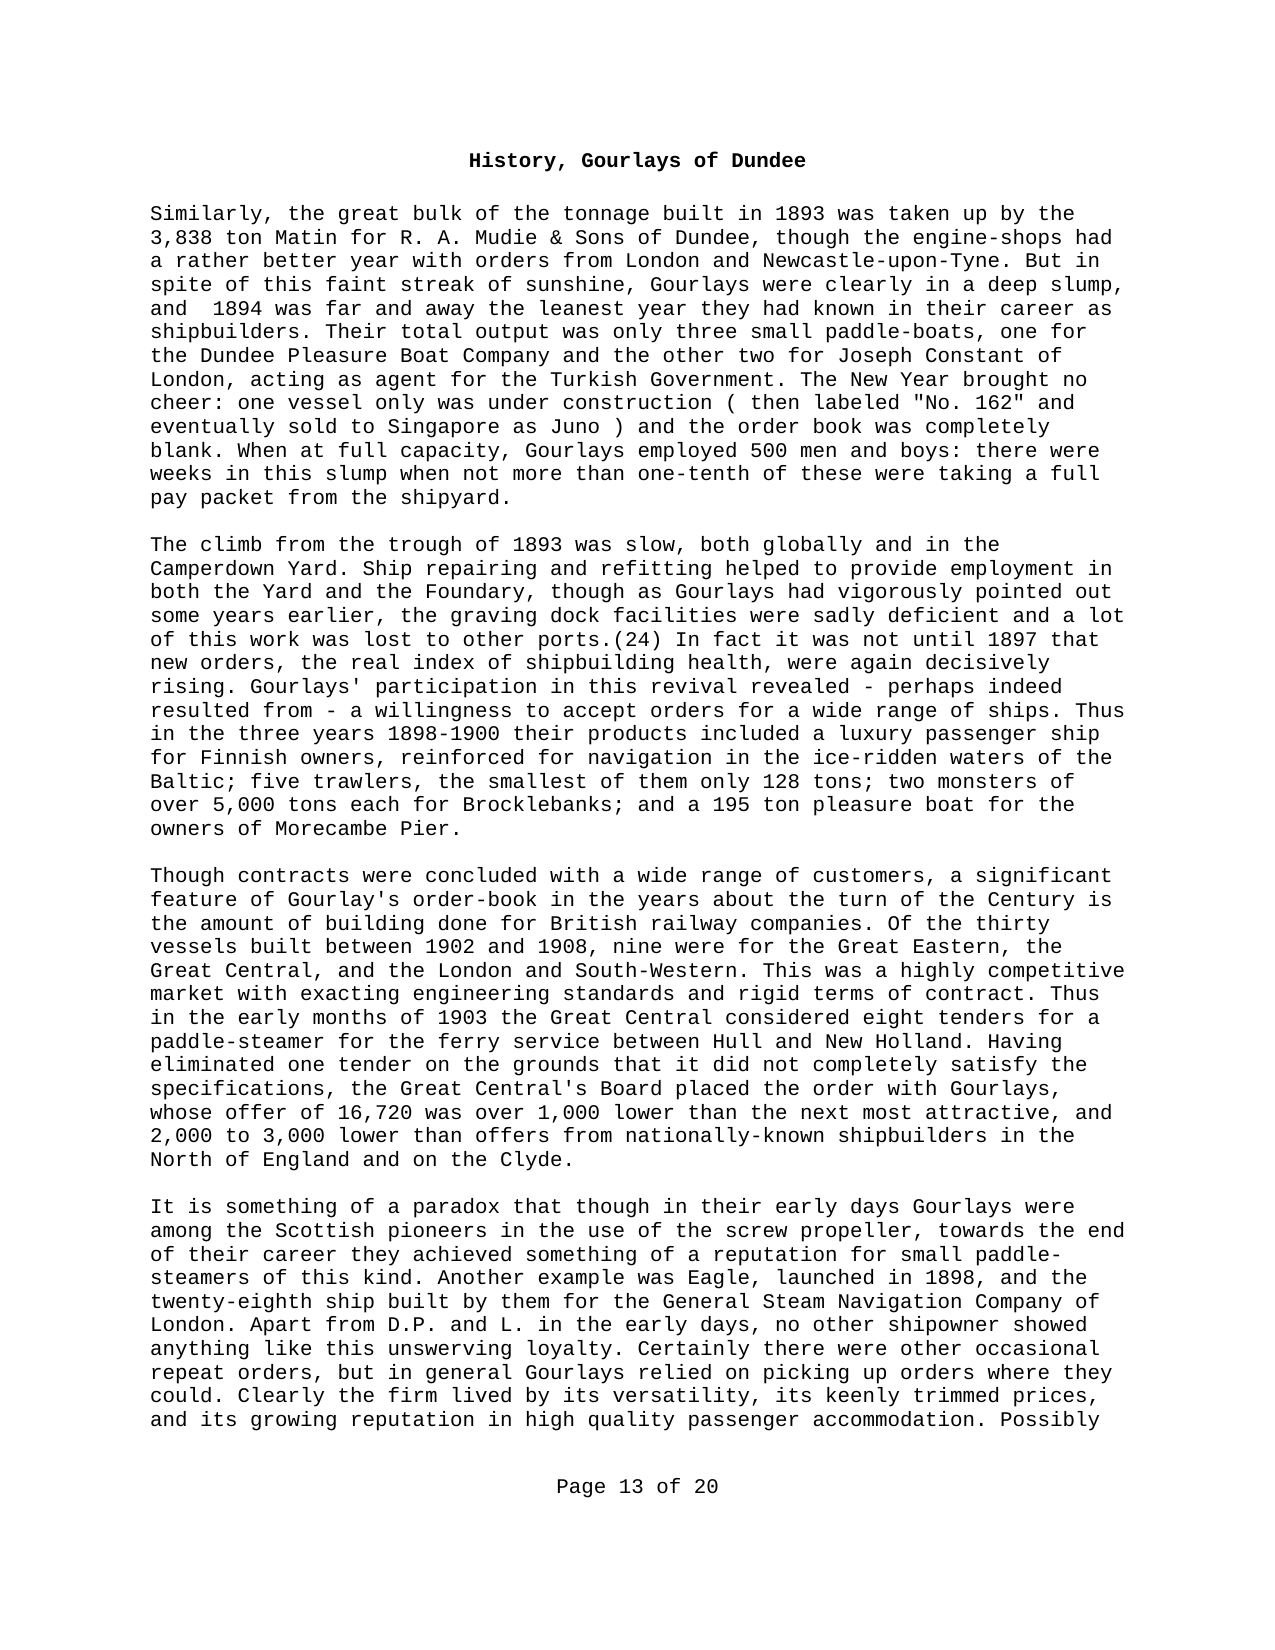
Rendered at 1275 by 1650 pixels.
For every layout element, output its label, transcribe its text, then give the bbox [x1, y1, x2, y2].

text The climb from the trough of 1893 was slow, both globally and in the Camperdown Yard. Ship repairing and refitting helped to provide employment in both the Yard and the Foundary, though as Gourlays had vigorously pointed out some years earlier, the graving dock facilities were sadly deficient and a lot of this work was lost to other ports.(24) In fact it was not until 1897 that new orders, the real index of shipbuilding health, were again decisively rising. Gourlays' participation in this revival revealed - perhaps indeed resulted from - a willingness to accept orders for a wide range of ships. Thus in the three years 1898-1900 their products included a luxury passenger ship for Finnish owners, reinforced for navigation in the ice-ridden waters of the Baltic; five trawlers, the smallest of them only 128 tons; two monsters of over 5,000 tons each for Brocklebanks; and a 195 ton pleasure boat for the owners of Morecambe Pier. [150, 534, 1125, 842]
text Though contracts were concluded with a wide range of customers, a significant feature of Gourlay's order-book in the years about the turn of the Century is the amount of building done for British railway companies. Of the thirty vessels built between 1902 and 1908, nine were for the Great Eastern, the Great Central, and the London and South-Western. This was a highly competitive market with exacting engineering standards and rigid terms of contract. Thus in the early months of 1903 the Great Central considered eight tenders for a paddle-steamer for the ferry service between Hull and New Holland. Having eliminated one tender on the grounds that it did not completely satisfy the specifications, the Great Central's Board placed the order with Gourlays, whose offer of 16,720 was over 1,000 lower than the next most attractive, and 2,000 to 3,000 lower than offers from nationally-known shipbuilders in the North of England and on the Clyde. [150, 865, 1125, 1173]
text Similarly, the great bulk of the tonnage built in 1893 was taken up by the 3,838 ton Matin for R. A. Mudie & Sons of Dundee, though the engine-shops had a rather better year with orders from London and Newcastle-upon-Tyne. But in spite of this faint streak of sunshine, Gourlays were clearly in a deep slump, and 1894 was far and away the leanest year they had known in their career as shipbuilders. Their total output was only three small paddle-boats, one for the Dundee Pleasure Boat Company and the other two for Joseph Constant of London, acting as agent for the Turkish Government. The New Year brought no cheer: one vessel only was under construction ( then labeled "No. 162" and eventually sold to Singapore as Juno ) and the order book was completely blank. When at full capacity, Gourlays employed 500 men and boys: there were weeks in this slump when not more than one-tenth of these were taking a full pay packet from the shipyard. [150, 203, 1125, 511]
text It is something of a paradox that though in their early days Gourlays were among the Scottish pioneers in the use of the screw propeller, towards the end of their career they achieved something of a reputation for small paddle-steamers of this kind. Another example was Eagle, launched in 1898, and the twenty-eighth ship built by them for the General Steam Navigation Company of London. Apart from D.P. and L. in the early days, no other shipowner showed anything like this unswerving loyalty. Certainly there were other occasional repeat orders, but in general Gourlays relied on picking up orders where they could. Clearly the firm lived by its versatility, its keenly trimmed prices, and its growing reputation in high quality passenger accommodation. Possibly [150, 1196, 1125, 1433]
